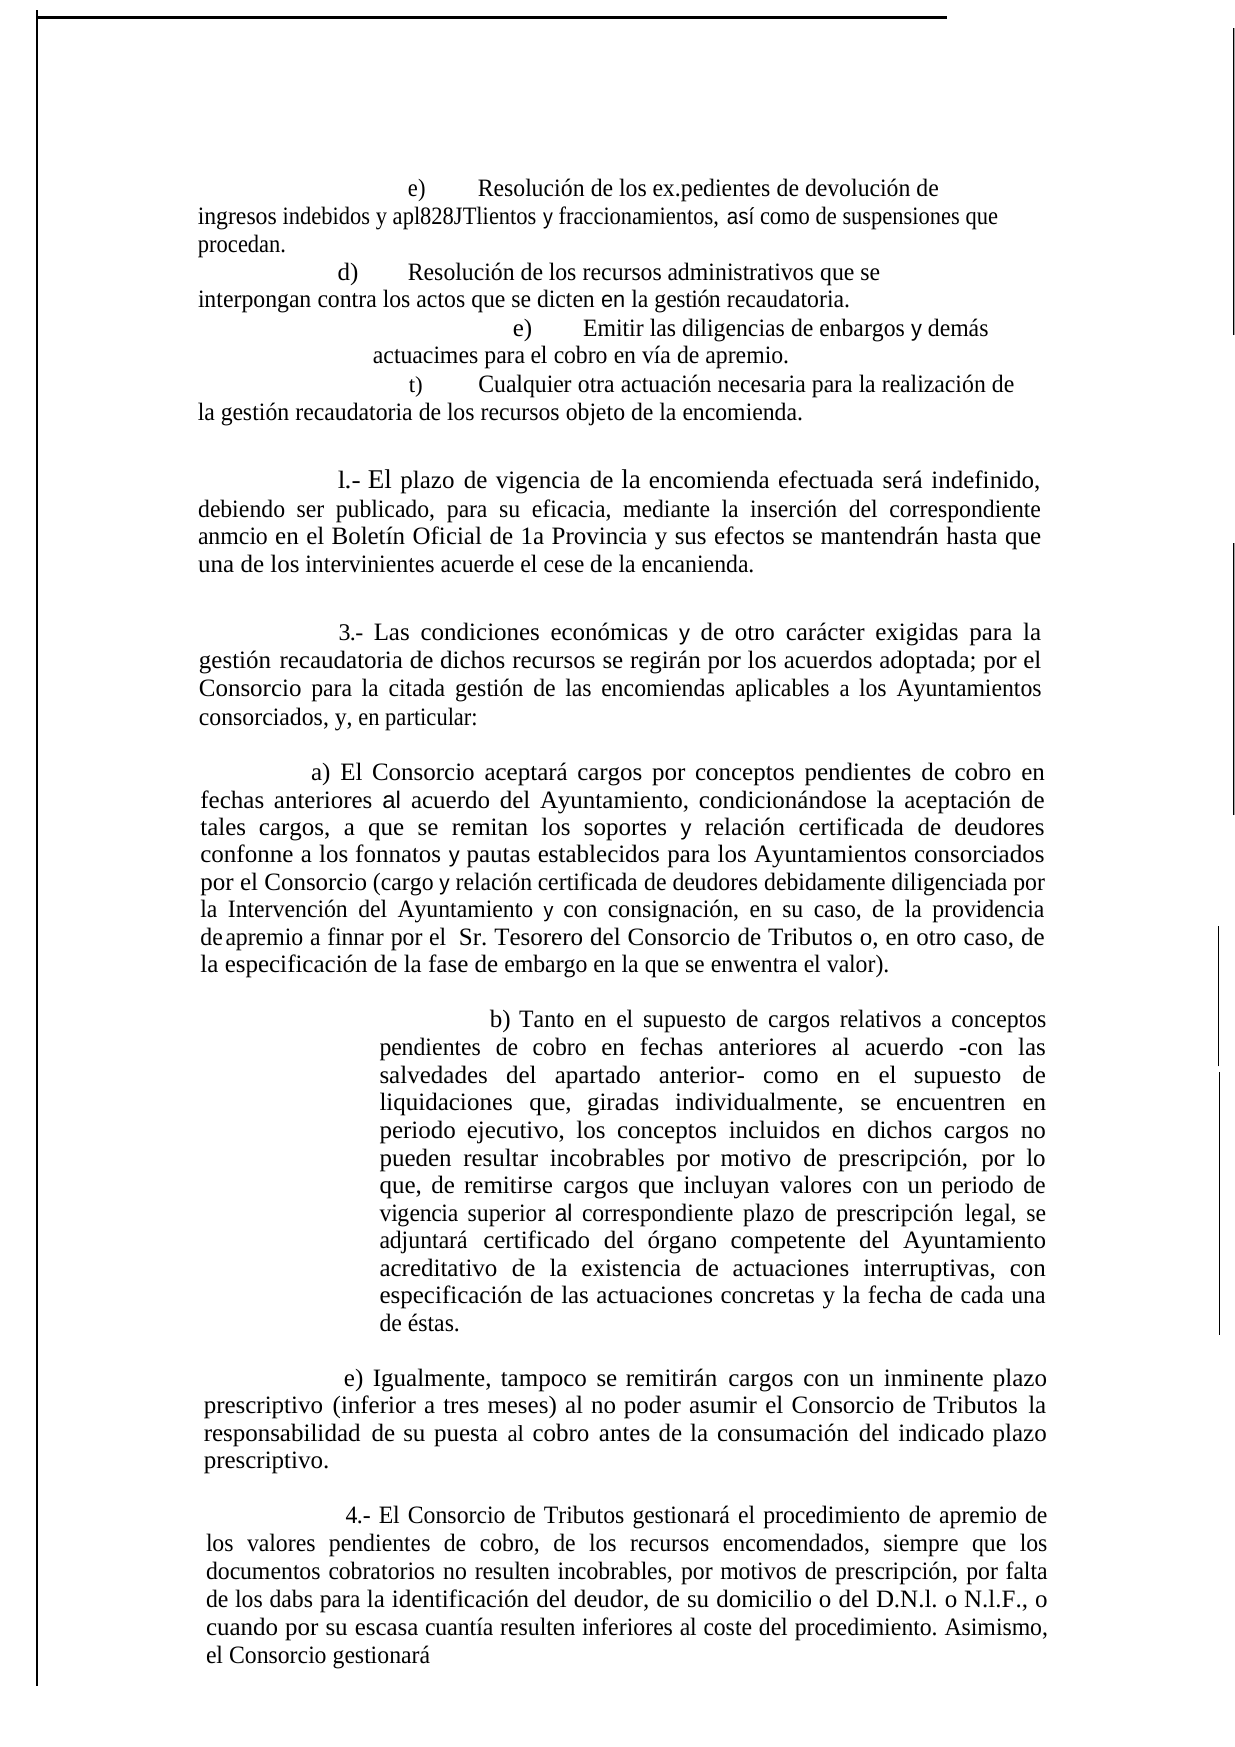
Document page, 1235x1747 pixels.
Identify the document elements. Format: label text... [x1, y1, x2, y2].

text 4.- El Consorcio de Tributos gestionará el procedimiento de apremio de los valores pendientes de cobro, de los recursos encomendados, siempre que los documentos cobratorios no resulten incobrables, por motivos de prescripción, por falta de los dabs para la identificación del deudor, de su domicilio o del D.N.l. o N.l.F., o cuando por su escasa cuantía resulten inferiores al coste del procedimiento. Asimismo, el Consorcio gestionará [206, 1502, 1048, 1669]
list Resolución de los recursos administrativos que se interpongan contra los actos que se dicten en la gestión recaudatoria. [128, 258, 938, 313]
text e) Resolución de los ex.pedientes de devolución de ingresos indebidos y apl828JTlientos y fraccionamientos, así como de suspensiones que procedan. [198, 174, 1006, 258]
list Tanto en el supuesto de cargos relativos a conceptos pendientes de cobro en fechas anteriores al acuerdo -con las salvedades del apartado anterior- como en el supuesto de liquidaciones que, giradas individualmente, se encuentren en periodo ejecutivo, los conceptos incluidos en dichos cargos no pueden resultar incobrables por motivo de prescripción, por lo que, de remitirse cargos que incluyan valores con un periodo de vigencia superior al correspondiente plazo de prescripción legal, se adjuntará certificado del órgano competente del Ayuntamiento acreditativo de la existencia de actuaciones interruptivas, con especificación de las actuaciones concretas y la fecha de cada una de éstas. [350, 1006, 1046, 1337]
text e) Igualmente, tampoco se remitirán cargos con un inminente plazo prescriptivo (inferior a tres meses) al no poder asumir el Consorcio de Tributos la responsabilidad de su puesta al cobro antes de la consumación del indicado plazo prescriptivo. [203, 1365, 1047, 1473]
text l.- El plazo de vigencia de la encomienda efectuada será indefinido, debiendo ser publicado, para su eficacia, mediante la inserción del correspondiente anmcio en el Boletín Oficial de 1a Provincia y sus efectos se mantendrán hasta que una de los intervinientes acuerde el cese de la encanienda. [198, 465, 1041, 578]
text 3.- Las condiciones económicas y de otro carácter exigidas para la gestión recaudatoria de dichos recursos se regirán por los acuerdos adoptada; por el Consorcio para la citada gestión de las encomiendas aplicables a los Ayuntamientos consorciados, y, en particular: [199, 618, 1041, 731]
list Emitir las diligencias de enbargos y demás actuacimes para el cobro en vía de apremio. [302, 314, 1037, 369]
text t) Cualquier otra actuación necesaria para la realización de la gestión recaudatoria de los recursos objeto de la encomienda. [198, 369, 1021, 426]
list El Consorcio aceptará cargos por conceptos pendientes de cobro en fechas anteriores al acuerdo del Ayuntamiento, condicionándose la aceptación de tales cargos, a que se remitan los soportes y relación certificada de deudores confonne a los fonnatos y pautas establecidos para los Ayuntamientos consorciados por el Consorcio (cargo y relación certificada de deudores debidamente diligenciada por la Intervención del Ayuntamiento y con consignación, en su caso, de la providencia deapremio a finnar por el Sr. Tesorero del Consorcio de Tributos o, en otro caso, de la especificación de la fase de embargo en la que se enwentra el valor). [171, 759, 1045, 978]
